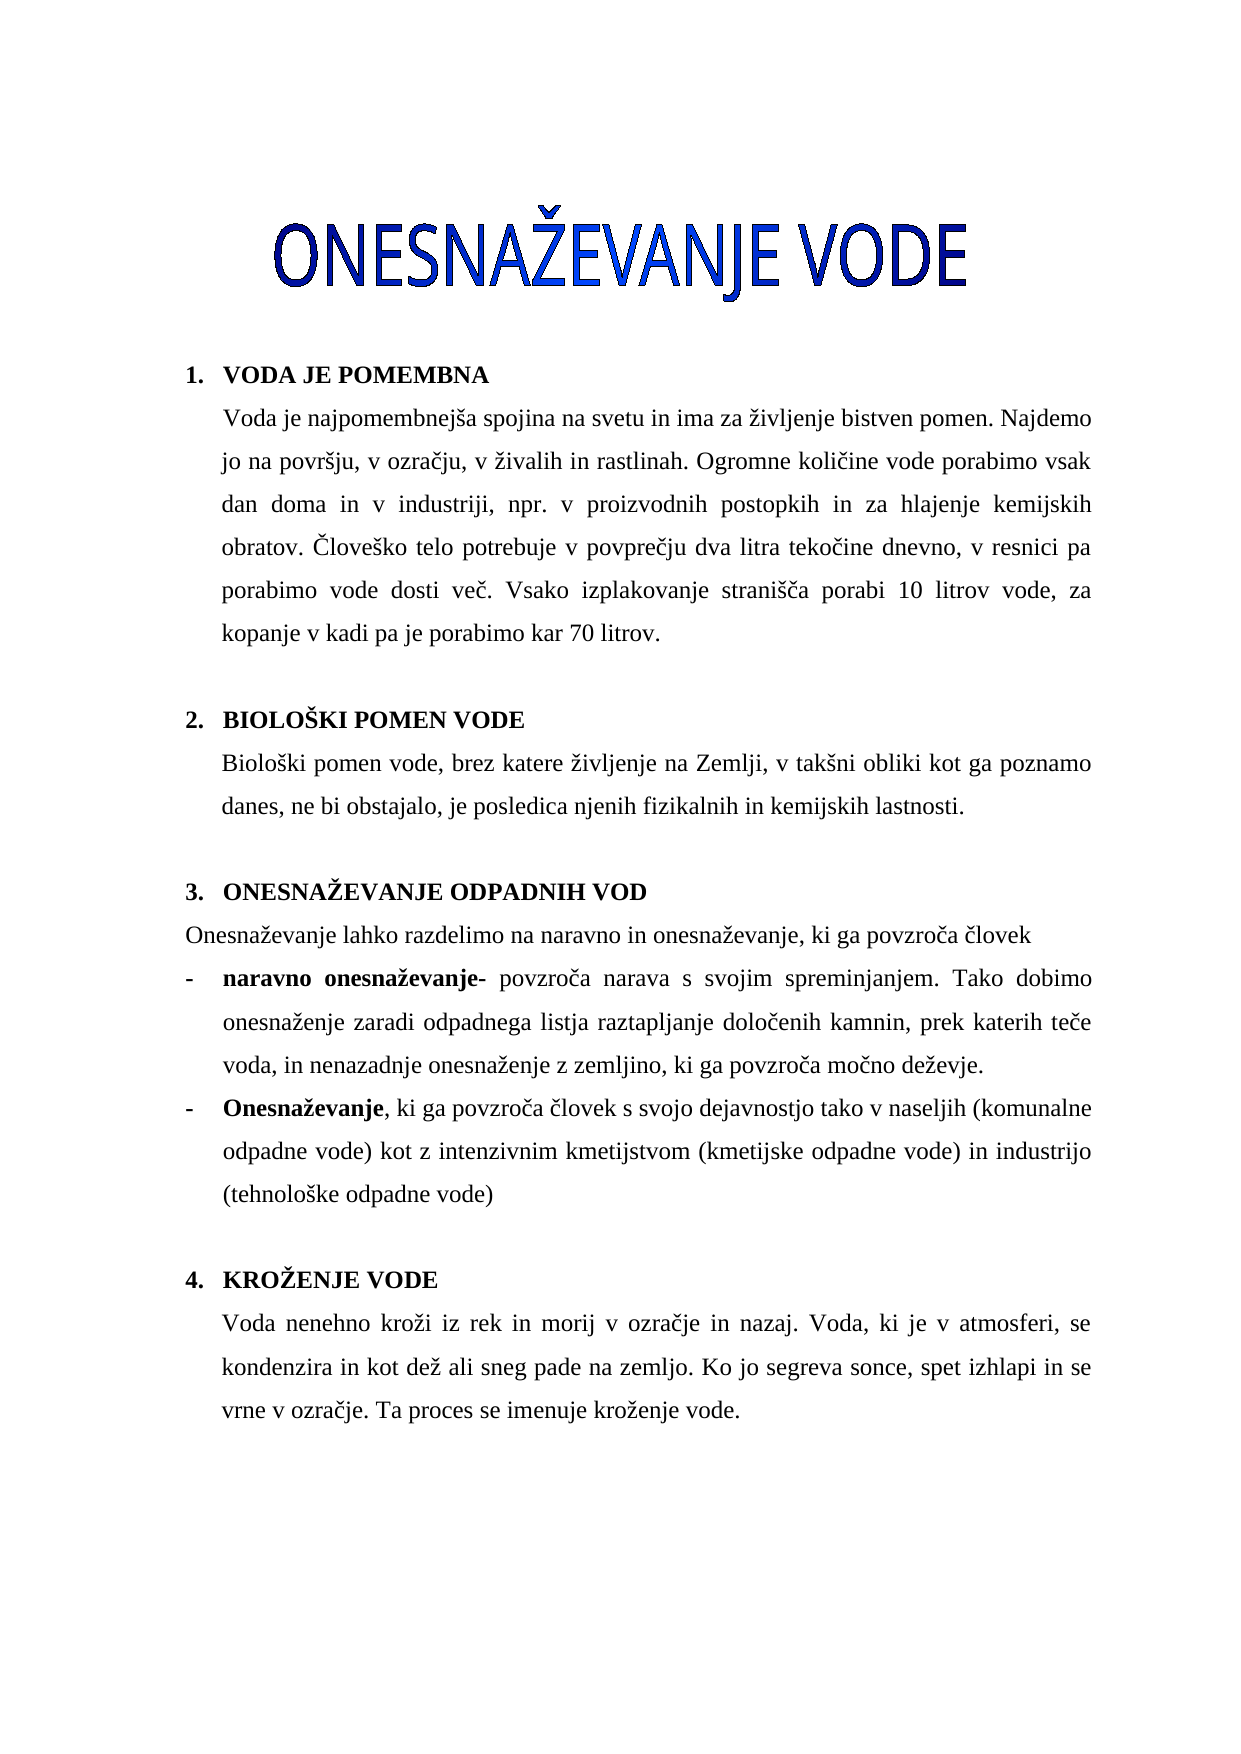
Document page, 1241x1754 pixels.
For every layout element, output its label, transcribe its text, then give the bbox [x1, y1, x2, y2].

list KROŽENJE VODE [185, 1265, 1092, 1294]
list VODA JE POMEMBNA [185, 360, 1092, 388]
list BIOLOŠKI POMEN VODE [185, 705, 1092, 733]
list ONESNAŽEVANJE ODPADNIH VOD [185, 877, 1092, 906]
text Biološki pomen vode, brez katere življenje na Zemlji, v takšni obliki kot ga poznamo danes, ne bi obstajalo, je posledica njenih fizikalnih in kemijskih lastnosti. [221, 748, 1092, 820]
text Onesnaževanje lahko razdelimo na naravno in onesnaževanje, ki ga povzroča človek [185, 920, 1092, 949]
text Voda nenehno kroži iz rek in morij v ozračje in nazaj. Voda, ki je v atmosferi, se kondenzira in kot dež ali sneg pade na zemljo. Ko jo segreva sonce, spet izhlapi in se vrne v ozračje. Ta proces se imenuje kroženje vode. [221, 1308, 1092, 1423]
list Onesnaževanje, ki ga povzroča človek s svojo dejavnostjo tako v naseljih (komunalne odpadne vode) kot z intenzivnim kmetijstvom (kmetijske odpadne vode) in industrijo (tehnološke odpadne vode) [185, 1093, 1092, 1208]
list naravno onesnaževanje- povzroča narava s svojim spreminjanjem. Tako dobimo onesnaženje zaradi odpadnega listja raztapljanje določenih kamnin, prek katerih teče voda, in nenazadnje onesnaženje z zemljino, ki ga povzroča močno deževje. [185, 963, 1092, 1078]
text Voda je najpomembnejša spojina na svetu in ima za življenje bistven pomen. Najdemo jo na površju, v ozračju, v živalih in rastlinah. Ogromne količine vode porabimo vsak dan doma in v industriji, npr. v proizvodnih postopkih in za hlajenje kemijskih obratov. Človeško telo potrebuje v povprečju dva litra tekočine dnevno, v resnici pa porabimo vode dosti več. Vsako izplakovanje stranišča porabi 10 litrov vode, za kopanje v kadi pa je porabimo kar 70 litrov. [221, 403, 1092, 647]
